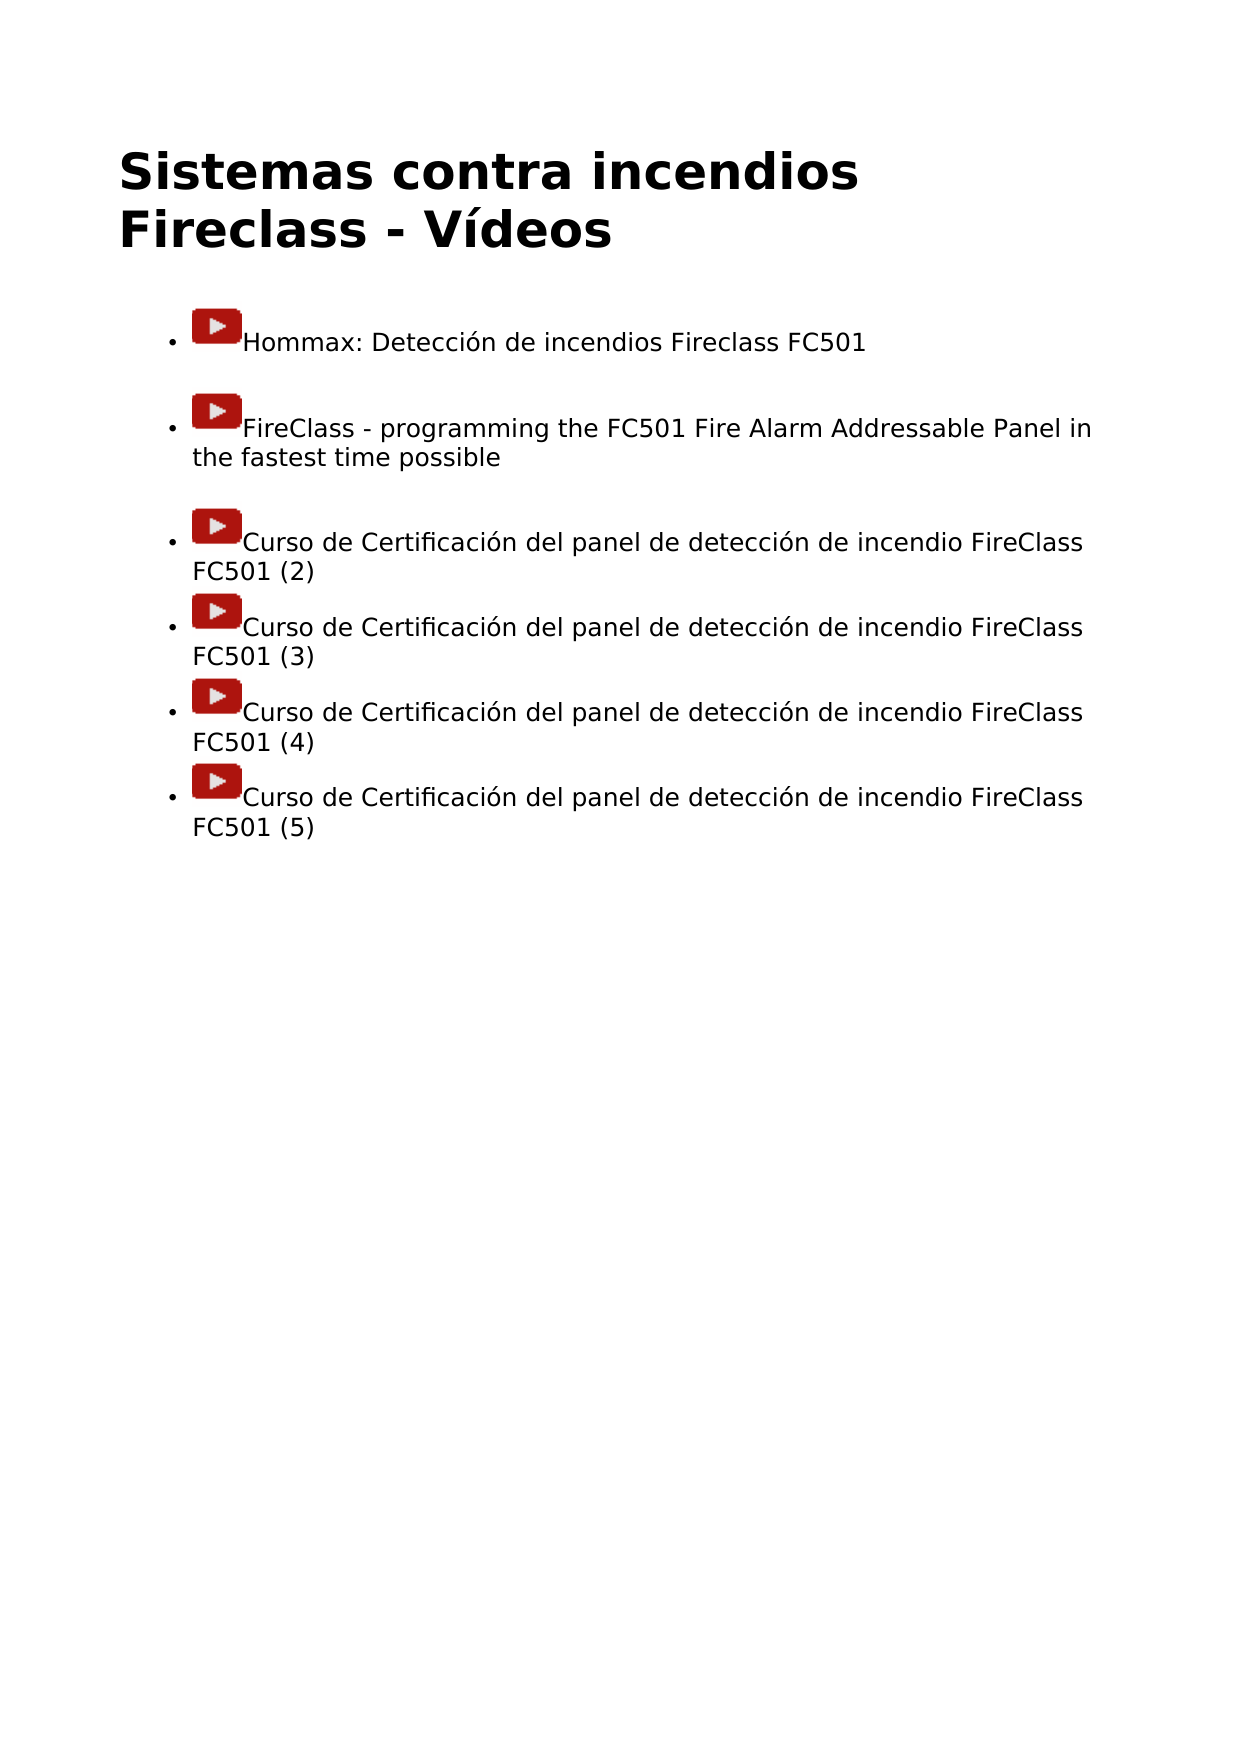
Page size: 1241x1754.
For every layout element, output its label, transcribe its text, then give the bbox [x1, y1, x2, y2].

picture [192, 671, 242, 722]
list Curso de Certificación del panel de detección de incendio FireClass FC501 (3) [177, 587, 1122, 672]
list Hommax: Detección de incendios Fireclass FC501 [177, 302, 1122, 357]
picture [192, 387, 242, 437]
subtitle Sistemas contra incendios Fireclass - Vídeos [118, 143, 1122, 259]
list Curso de Certificación del panel de detección de incendio FireClass FC501 (2) [177, 502, 1122, 587]
picture [192, 501, 242, 552]
picture [192, 586, 242, 637]
list Curso de Certificación del panel de detección de incendio FireClass FC501 (5) [177, 757, 1122, 842]
picture [192, 756, 242, 807]
list FireClass - programming the FC501 Fire Alarm Addressable Panel in the fastest time possible [177, 387, 1122, 472]
picture [192, 301, 242, 352]
list Curso de Certificación del panel de detección de incendio FireClass FC501 (4) [177, 672, 1122, 757]
